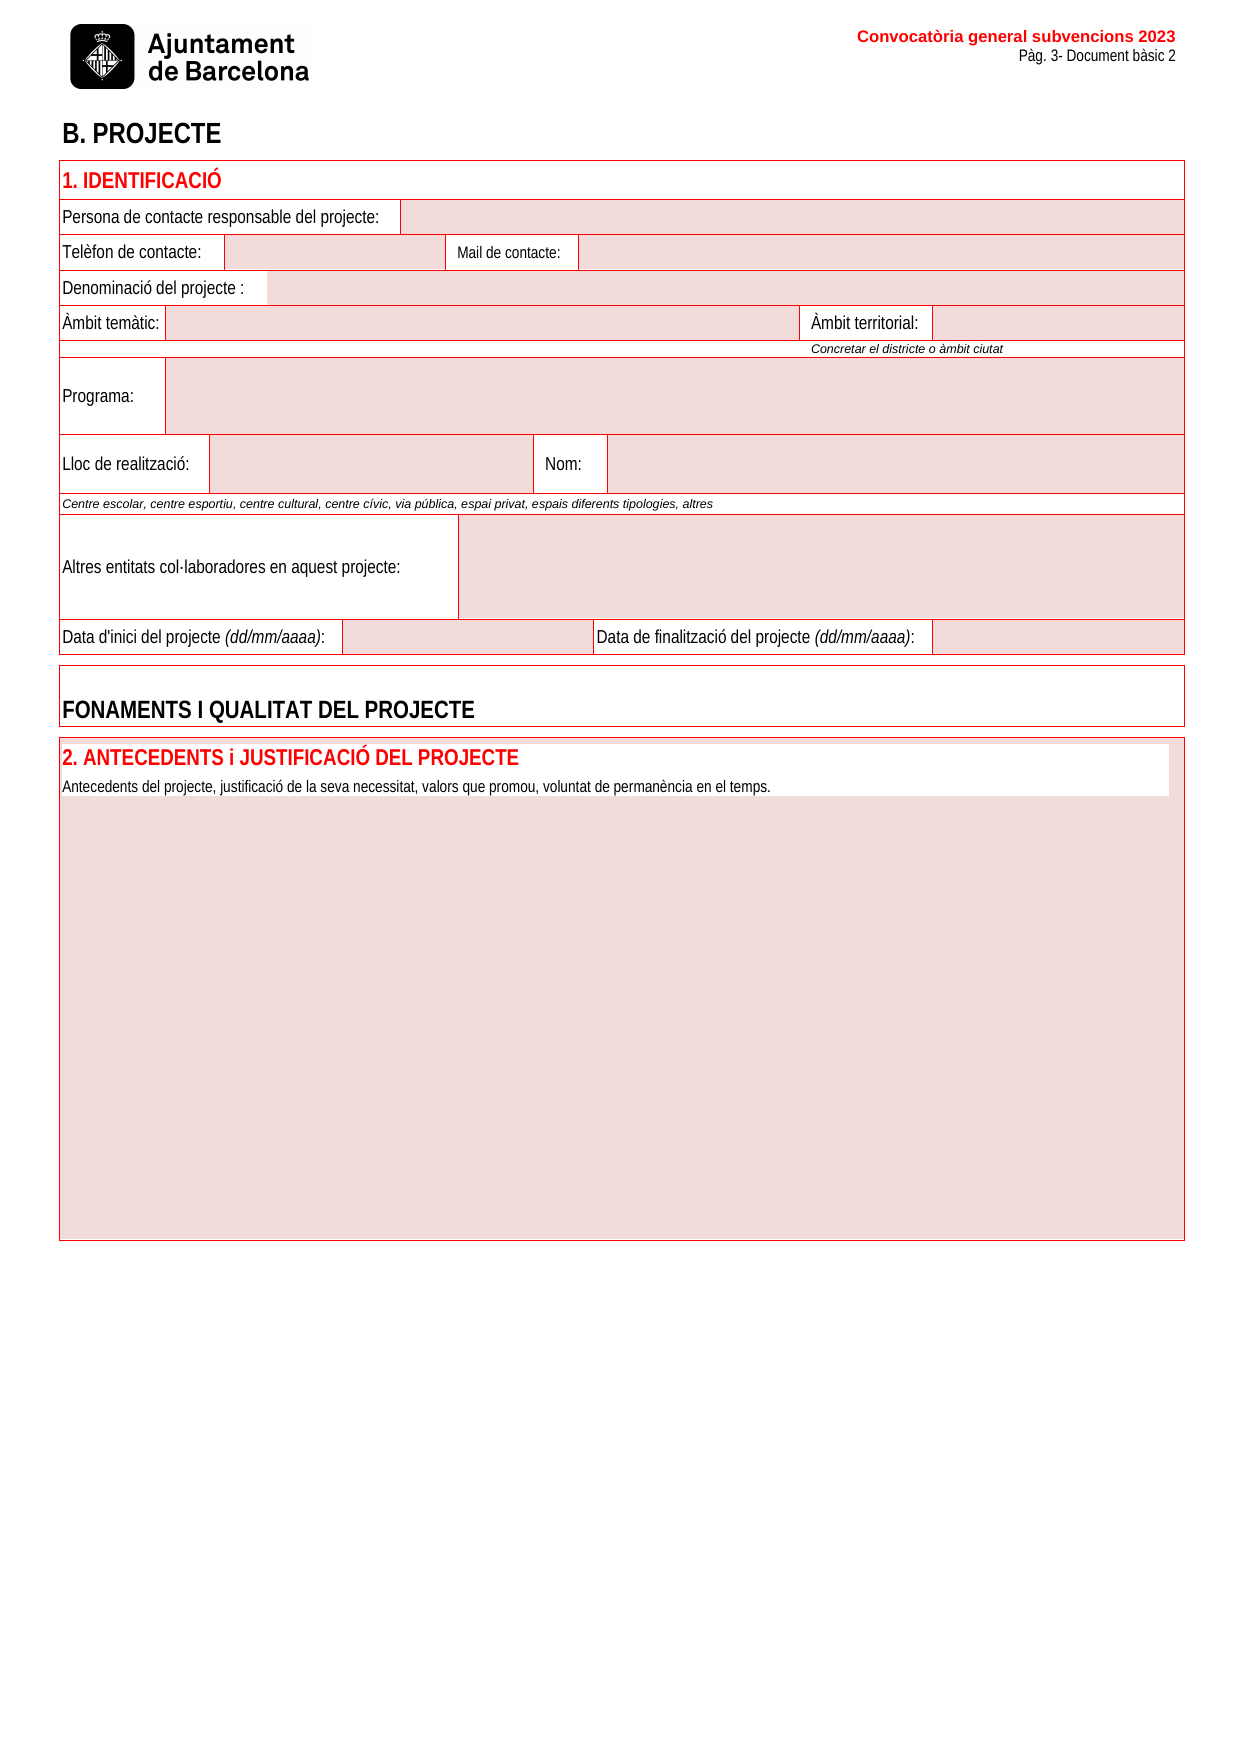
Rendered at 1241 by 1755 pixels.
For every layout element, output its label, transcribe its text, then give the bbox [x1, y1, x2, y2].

table_cell Altres entitats col·laboradores en aquest projecte: [60, 515, 458, 618]
table_cell [401, 200, 1184, 234]
table_cell Mail de contacte: [446, 235, 578, 269]
table_cell Nom: [534, 435, 607, 493]
table_cell [267, 271, 1184, 305]
table_cell Lloc de realització: [60, 435, 209, 493]
table_cell [933, 620, 1184, 654]
table_cell Persona de contacte responsable del projecte: [60, 200, 400, 234]
table_cell Concretar el districte o àmbit ciutat [800, 341, 1184, 357]
table_cell Data de finalització del projecte (dd/mm/aaaa): [594, 620, 932, 654]
table_header B. PROJECTE [59, 116, 1184, 160]
table_cell Denominació del projecte : [60, 271, 267, 305]
table_cell [166, 358, 1184, 434]
table_header 2. ANTECEDENTS i JUSTIFICACIÓ DEL PROJECTE Antecedents del projecte, justificació de la seva necessitat, valors que promou, voluntat de permanència en el temps. [60, 738, 1184, 1239]
table_cell Centre escolar, centre esportiu, centre cultural, centre cívic, via pública, espai privat, espais diferents tipologies, altres [60, 494, 1184, 513]
table_cell [343, 620, 593, 654]
table_cell [579, 235, 1184, 269]
table_cell [60, 341, 799, 357]
table_cell [225, 235, 445, 269]
picture [70, 24, 309, 89]
table_cell [210, 435, 533, 493]
table_cell Programa: [60, 358, 165, 434]
table_cell [459, 515, 1184, 618]
table_cell [933, 306, 1184, 340]
table_cell Telèfon de contacte: [60, 235, 224, 269]
table_header FONAMENTS I QUALITAT DEL PROJECTE [60, 666, 1184, 726]
table_cell Data d'inici del projecte (dd/mm/aaaa): [60, 620, 342, 654]
table_cell [608, 435, 1184, 493]
table_cell Àmbit territorial: [800, 306, 932, 340]
table_cell Àmbit temàtic: [60, 306, 165, 340]
table_cell 1. IDENTIFICACIÓ [60, 161, 1184, 199]
table_cell [166, 306, 799, 340]
